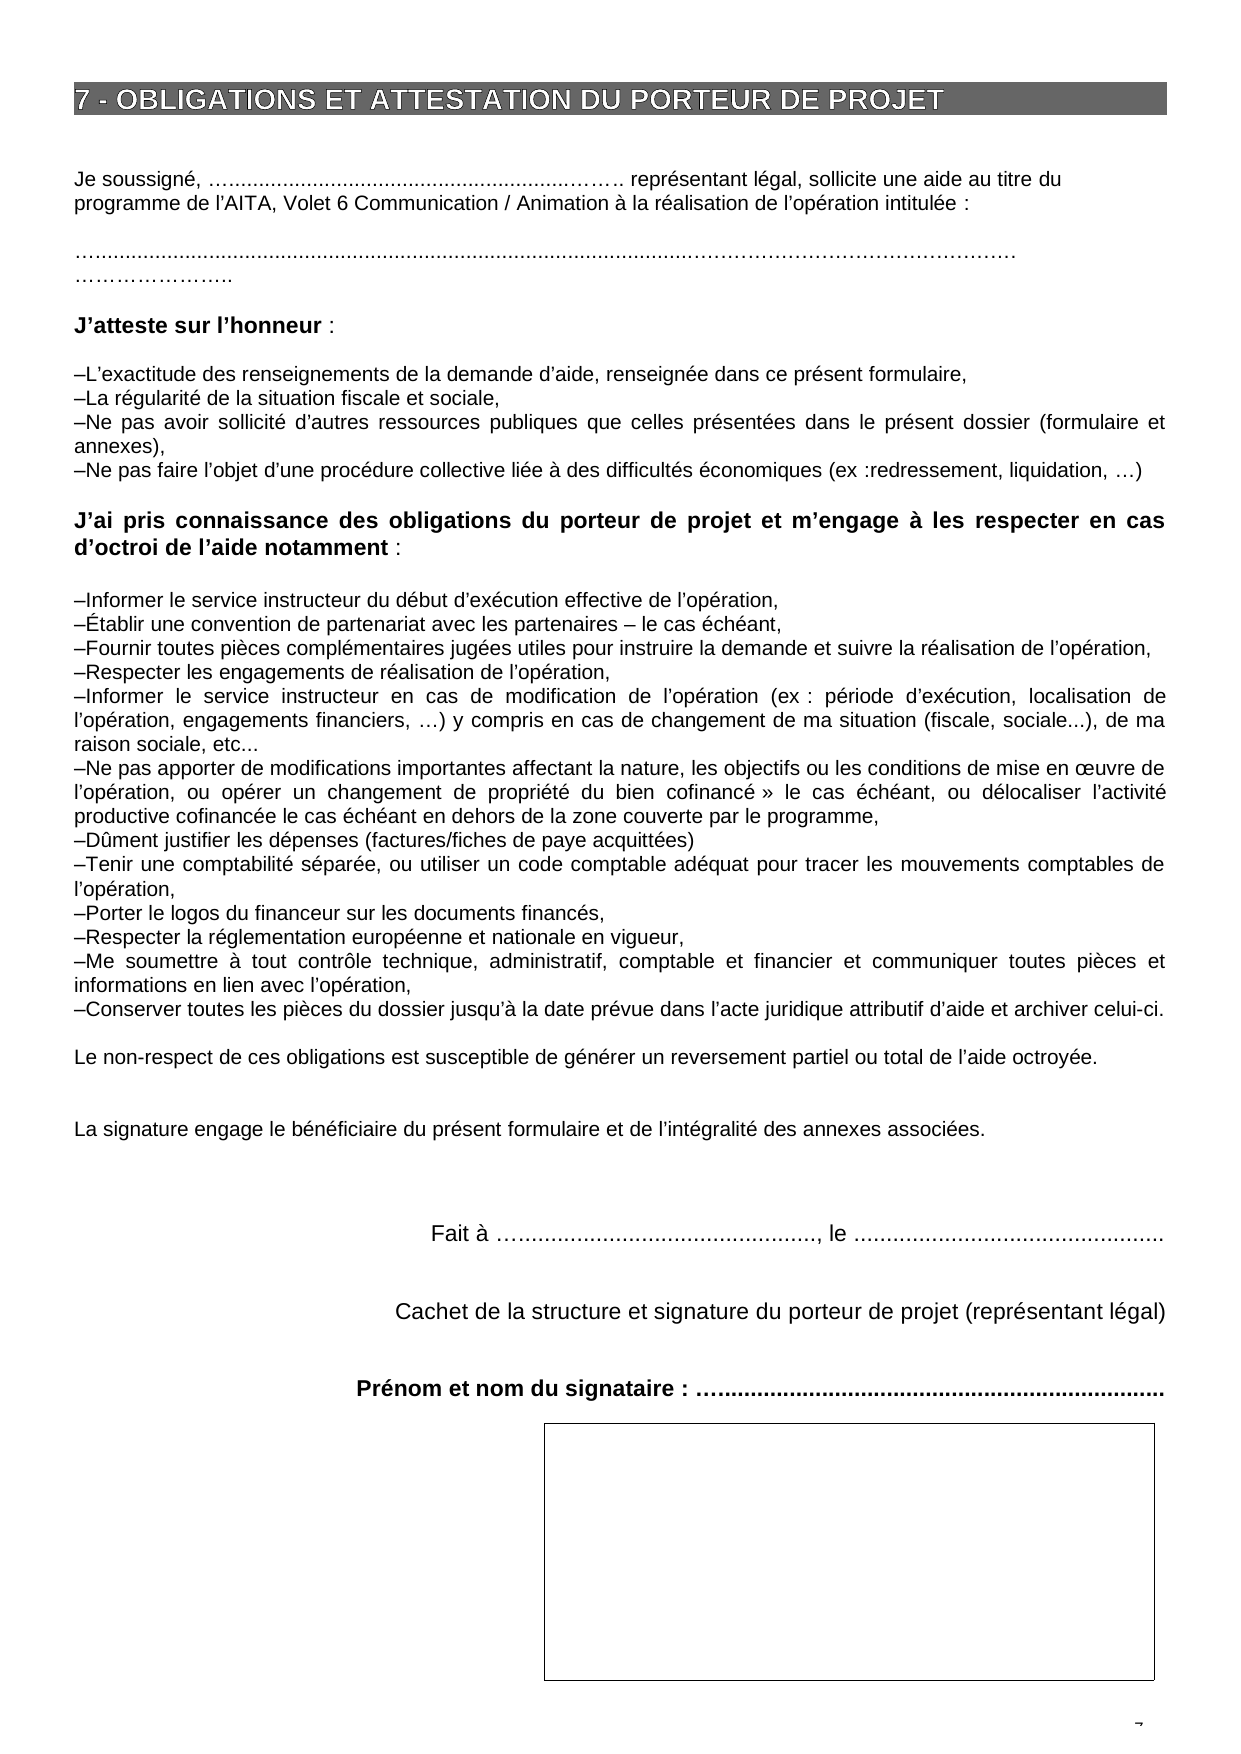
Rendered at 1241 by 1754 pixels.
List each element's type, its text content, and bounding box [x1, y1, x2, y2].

list Porter le logos du financeur sur les documents financés, [74, 901, 1167, 924]
list Tenir une comptabilité séparée, ou utiliser un code comptable adéquat pour tracer les mouvements comptables de l’opération, [74, 852, 1167, 901]
list Ne pas faire l’objet d’une procédure collective liée à des difficultés économiques (ex :redressement, liquidation, …) [74, 458, 1167, 482]
list Établir une convention de partenariat avec les partenaires – le cas échéant, [74, 612, 1167, 636]
list Me soumettre à tout contrôle technique, administratif, comptable et financier et communiquer toutes pièces et informations en lien avec l’opération, [74, 949, 1167, 997]
list Ne pas avoir sollicité d’autres ressources publiques que celles présentées dans le présent dossier (formulaire et annexes), [74, 410, 1167, 458]
list La régularité de la situation fiscale et sociale, [74, 386, 1167, 410]
text Je soussigné, ….........................................................…….. représentant légal, sollicite une aide au titre du programme de l’AITA, Volet 6 Communication / Animation à la réalisation de l’opération intitulée : [74, 167, 1167, 215]
list Informer le service instructeur du début d’exécution effective de l’opération, [74, 588, 1167, 612]
text Le non-respect de ces obligations est susceptible de générer un reversement partiel ou total de l’aide octroyée. [74, 1045, 1167, 1069]
list Respecter la réglementation européenne et nationale en vigueur, [74, 924, 1167, 949]
list Fournir toutes pièces complémentaires jugées utiles pour instruire la demande et suivre la réalisation de l’opération, [74, 636, 1167, 660]
list Respecter les engagements de réalisation de l’opération, [74, 660, 1167, 684]
text J’ai pris connaissance des obligations du porteur de projet et m’engage à les respecter en cas d’octroi de l’aide notamment : [74, 506, 1167, 561]
list Dûment justifier les dépenses (factures/fiches de paye acquittées) [74, 828, 1167, 852]
text J’atteste sur l’honneur : [74, 311, 1167, 338]
list Conserver toutes les pièces du dossier jusqu’à la date prévue dans l’acte juridique attributif d’aide et archiver celui-ci. [74, 997, 1167, 1021]
text …....................................................................................................….….….….….….….….….….….….………………….. [74, 239, 1167, 287]
list Informer le service instructeur en cas de modification de l’opération (ex : période d’exécution, localisation de l’opération, engagements financiers, …) y compris en cas de changement de ma situation (fiscale, sociale...), de ma raison sociale, etc... [74, 684, 1167, 756]
text La signature engage le bénéficiaire du présent formulaire et de l’intégralité des annexes associées. [74, 1117, 1167, 1141]
list Ne pas apporter de modifications importantes affectant la nature, les objectifs ou les conditions de mise en œuvre de l’opération, ou opérer un changement de propriété du bien cofinancé » le cas échéant, ou délocaliser l’activité productive cofinancée le cas échéant en dehors de la zone couverte par le programme, [74, 756, 1167, 828]
text Prénom et nom du signataire : …..................................................................... [74, 1375, 1167, 1402]
list 7 - OBLIGATIONS ET ATTESTATION DU PORTEUR DE PROJET [74, 82, 1167, 115]
text Cachet de la structure et signature du porteur de projet (représentant légal) [74, 1297, 1167, 1324]
text Fait à ….............................................., le ................................................ [74, 1219, 1167, 1246]
list L’exactitude des renseignements de la demande d’aide, renseignée dans ce présent formulaire, [74, 362, 1167, 386]
